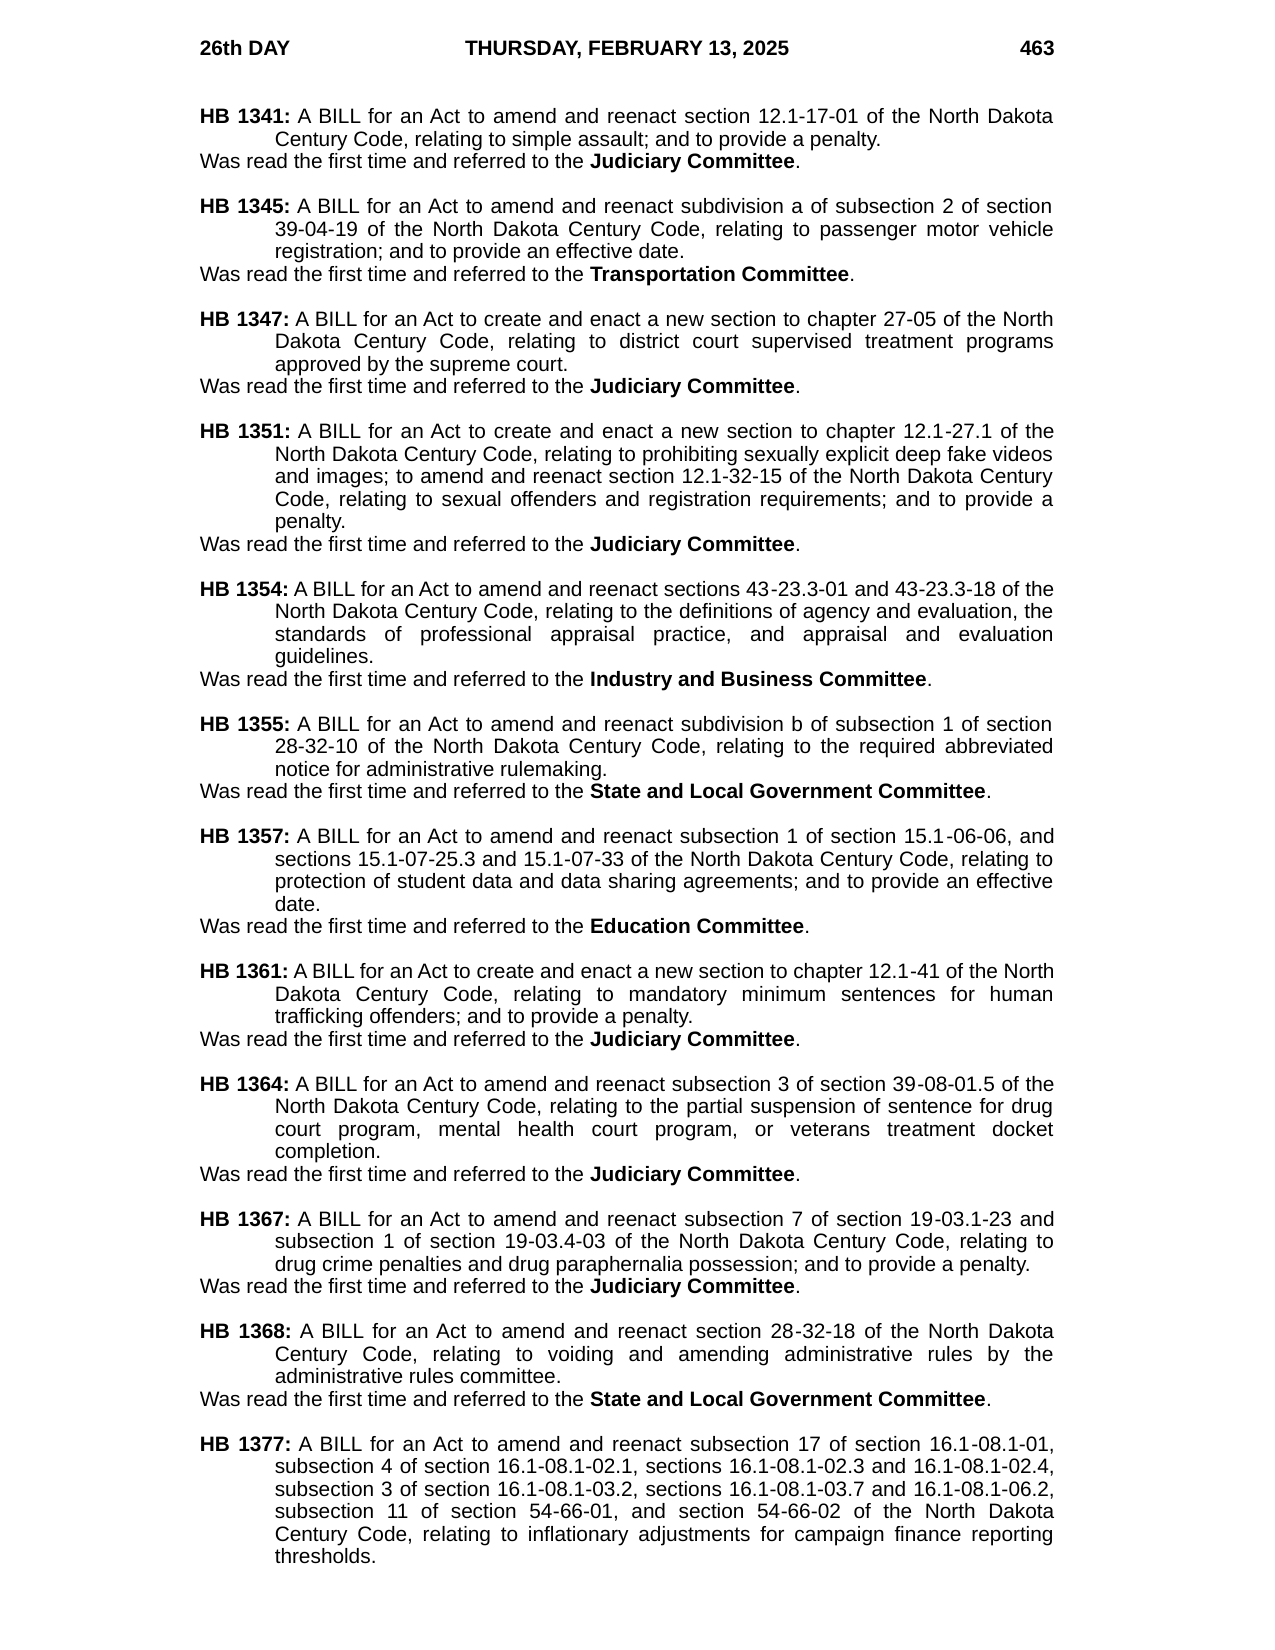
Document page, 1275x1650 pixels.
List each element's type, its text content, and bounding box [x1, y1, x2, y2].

text Was read the first time and referred to the State and Local Government Committee. [199, 781, 1054, 803]
text Was read the first time and referred to the Judiciary Committee. [199, 151, 1054, 173]
text Was read the first time and referred to the Industry and Business Committee. [199, 668, 1054, 691]
title HB 1361: A BILL for an Act to create and enact a new section to chapter 12.1‑41 of the North Dakota Century Code, relating to mandatory minimum sentences for human trafficking offenders; and to provide a penalty. [199, 961, 1054, 1028]
title HB 1364: A BILL for an Act to amend and reenact subsection 3 of section 39‑08‑01.5 of the North Dakota Century Code, relating to the partial suspension of sentence for drug court program, mental health court program, or veterans treatment docket completion. [199, 1073, 1054, 1163]
text Was read the first time and referred to the State and Local Government Committee. [199, 1388, 1054, 1411]
text Was read the first time and referred to the Judiciary Committee. [199, 376, 1054, 398]
text Was read the first time and referred to the Judiciary Committee. [199, 533, 1054, 556]
subtitle Page 462 [9, 9, 109, 33]
title HB 1351: A BILL for an Act to create and enact a new section to chapter 12.1‑27.1 of the North Dakota Century Code, relating to prohibiting sexually explicit deep fake videos and images; to amend and reenact section 12.1-32-15 of the North Dakota Century Code, relating to sexual offenders and registration requirements; and to provide a penalty. [199, 421, 1054, 533]
title HB 1367: A BILL for an Act to amend and reenact subsection 7 of section 19‑03.1‑23 and subsection 1 of section 19‑03.4‑03 of the North Dakota Century Code, relating to drug crime penalties and drug paraphernalia possession; and to provide a penalty. [199, 1208, 1054, 1276]
text Was read the first time and referred to the Judiciary Committee. [199, 1163, 1054, 1186]
text Was read the first time and referred to the Judiciary Committee. [199, 1276, 1054, 1298]
title HB 1368: A BILL for an Act to amend and reenact section 28‑32‑18 of the North Dakota Century Code, relating to voiding and amending administrative rules by the administrative rules committee. [199, 1321, 1054, 1388]
text Was read the first time and referred to the Transportation Committee. [199, 263, 1054, 286]
title [0, 0, 118, 42]
text Was read the first time and referred to the Education Committee. [199, 916, 1054, 938]
title HB 1357: A BILL for an Act to amend and reenact subsection 1 of section 15.1‑06‑06, and sections 15.1‑07‑25.3 and 15.1‑07‑33 of the North Dakota Century Code, relating to protection of student data and data sharing agreements; and to provide an effective date. [199, 826, 1054, 916]
title HB 1341: A BILL for an Act to amend and reenact section 12.1-17-01 of the North Dakota Century Code, relating to simple assault; and to provide a penalty. [199, 106, 1054, 151]
title HB 1377: A BILL for an Act to amend and reenact subsection 17 of section 16.1‑08.1‑01, subsection 4 of section 16.1‑08.1‑02.1, sections 16.1‑08.1‑02.3 and 16.1‑08.1‑02.4, subsection 3 of section 16.1‑08.1‑03.2, sections 16.1‑08.1‑03.7 and 16.1‑08.1‑06.2, subsection 11 of section 54‑66‑01, and section 54‑66‑02 of the North Dakota Century Code, relating to inflationary adjustments for campaign finance reporting thresholds. [199, 1433, 1054, 1568]
title HB 1347: A BILL for an Act to create and enact a new section to chapter 27-05 of the North Dakota Century Code, relating to district court supervised treatment programs approved by the supreme court. [199, 308, 1054, 376]
title HB 1355: A BILL for an Act to amend and reenact subdivision b of subsection 1 of section 28‑32‑10 of the North Dakota Century Code, relating to the required abbreviated notice for administrative rulemaking. [199, 713, 1054, 781]
title HB 1354: A BILL for an Act to amend and reenact sections 43‑23.3‑01 and 43‑23.3‑18 of the North Dakota Century Code, relating to the definitions of agency and evaluation, the standards of professional appraisal practice, and appraisal and evaluation guidelines. [199, 578, 1054, 668]
text Was read the first time and referred to the Judiciary Committee. [199, 1028, 1054, 1051]
title HB 1345: A BILL for an Act to amend and reenact subdivision a of subsection 2 of section 39‑04‑19 of the North Dakota Century Code, relating to passenger motor vehicle registration; and to provide an effective date. [199, 196, 1054, 263]
